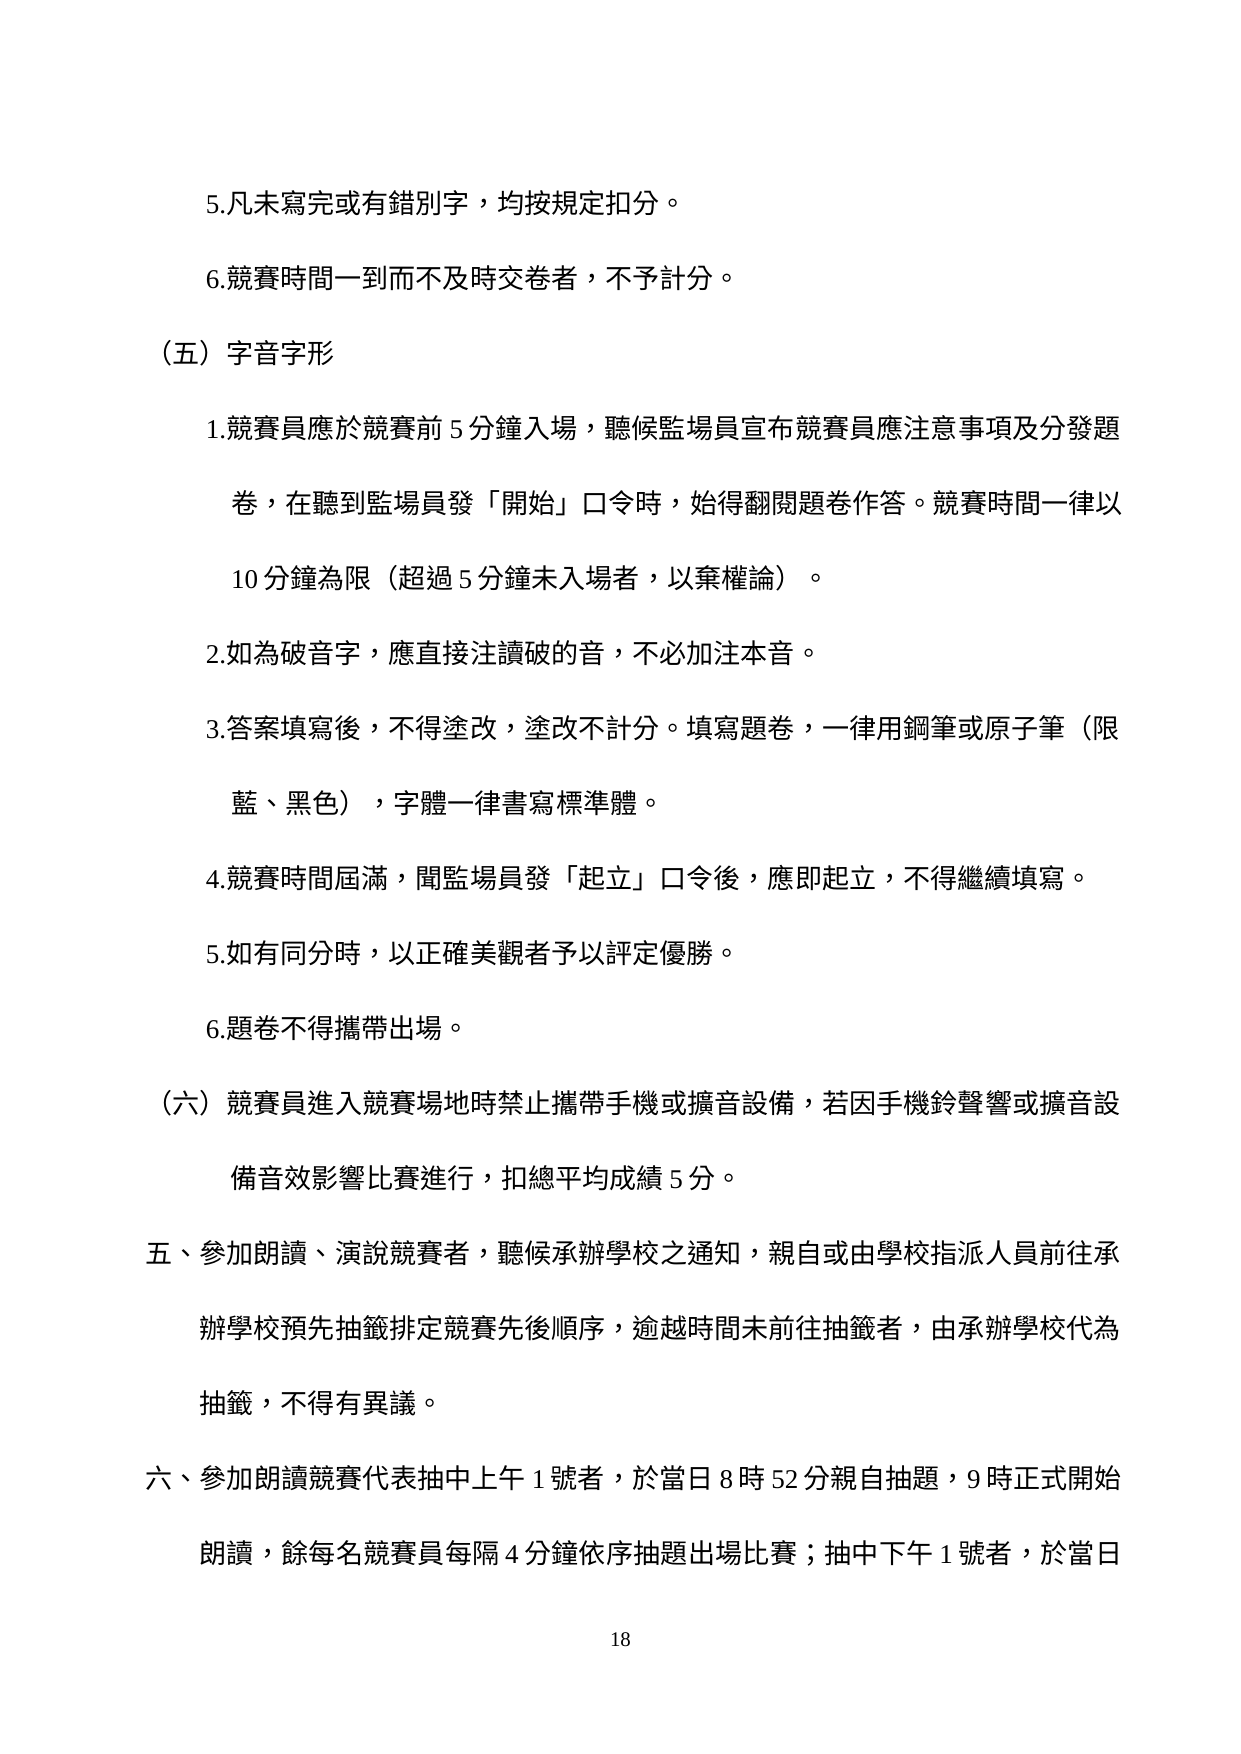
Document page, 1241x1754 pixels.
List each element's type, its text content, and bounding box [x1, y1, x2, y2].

text （六）競賽員進入競賽場地時禁止攜帶手機或擴音設備，若因手機鈴聲響或擴音設備音效影響比賽進行，扣總平均成績5分。 [145, 1064, 1122, 1214]
text 六、參加朗讀競賽代表抽中上午1號者，於當日8時52分親自抽題，9時正式開始朗讀，餘每名競賽員每隔4分鐘依序抽題出場比賽；抽中下午1號者，於當日 [145, 1439, 1122, 1589]
text 6.競賽時間一到而不及時交卷者，不予計分。 [206, 239, 1122, 314]
text （五）字音字形 [145, 314, 1122, 389]
text 5.凡未寫完或有錯別字，均按規定扣分。 [206, 164, 1122, 239]
text 6.題卷不得攜帶出場。 [206, 989, 1122, 1064]
text 2.如為破音字，應直接注讀破的音，不必加注本音。 [206, 614, 1122, 689]
text 3.答案填寫後，不得塗改，塗改不計分。填寫題卷，一律用鋼筆或原子筆（限藍、黑色），字體一律書寫標準體。 [206, 689, 1122, 839]
text 1.競賽員應於競賽前5分鐘入場，聽候監場員宣布競賽員應注意事項及分發題卷，在聽到監場員發「開始」口令時，始得翻閱題卷作答。競賽時間一律以10分鐘為限（超過5分鐘未入場者，以棄權論）。 [206, 389, 1122, 614]
text 4.競賽時間屆滿，聞監場員發「起立」口令後，應即起立，不得繼續填寫。 [206, 839, 1122, 914]
text 五、參加朗讀、演說競賽者，聽候承辦學校之通知，親自或由學校指派人員前往承辦學校預先抽籤排定競賽先後順序，逾越時間未前往抽籤者，由承辦學校代為抽籤，不得有異議。 [145, 1214, 1122, 1439]
text 5.如有同分時，以正確美觀者予以評定優勝。 [206, 914, 1122, 989]
